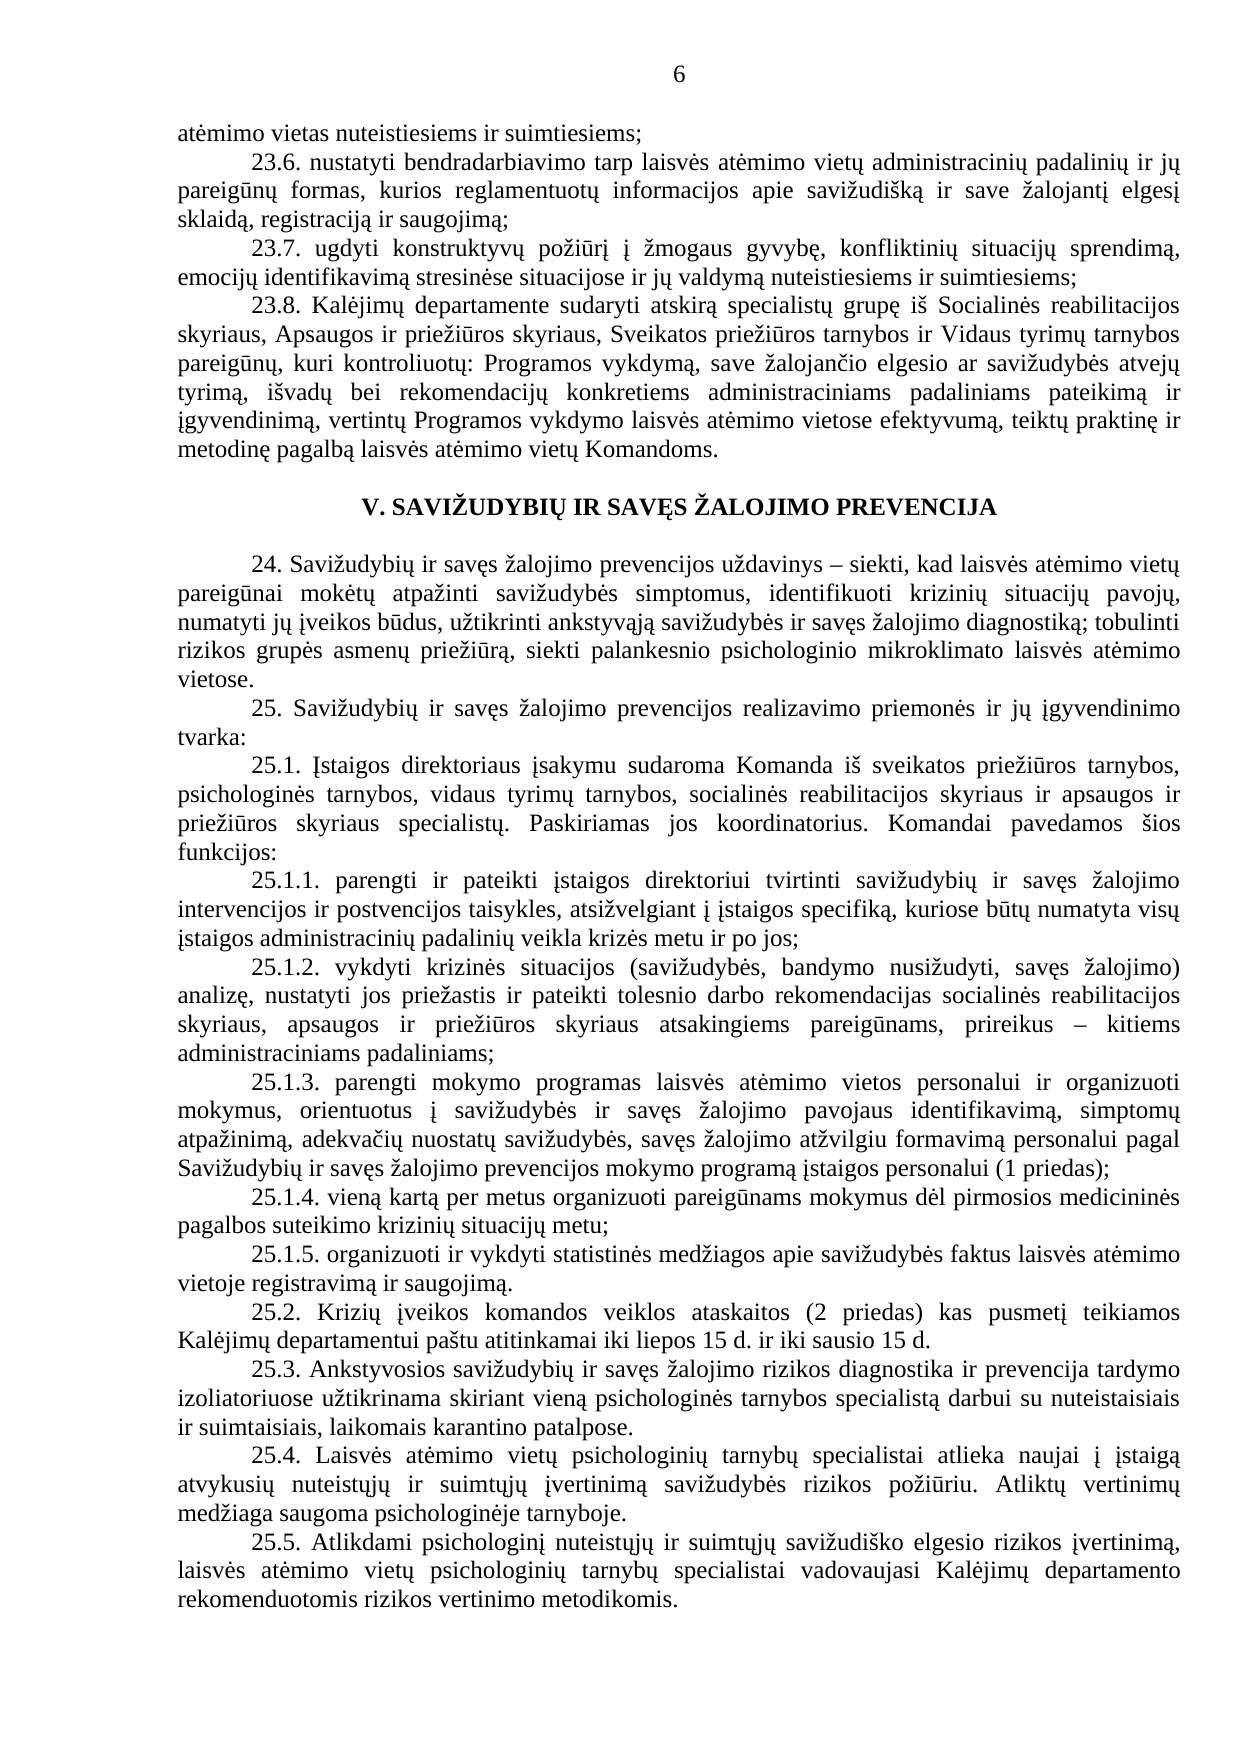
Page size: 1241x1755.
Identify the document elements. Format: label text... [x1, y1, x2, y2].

text atėmimo vietas nuteistiesiems ir suimtiesiems; [177, 118, 1181, 147]
text 23.6. nustatyti bendradarbiavimo tarp laisvės atėmimo vietų administracinių padalinių ir jų pareigūnų formas, kurios reglamentuotų informacijos apie savižudišką ir save žalojantį elgesį sklaidą, registraciją ir saugojimą; [177, 147, 1181, 233]
text 25.1.2. vykdyti krizinės situacijos (savižudybės, bandymo nusižudyti, savęs žalojimo) analizę, nustatyti jos priežastis ir pateikti tolesnio darbo rekomendacijas socialinės reabilitacijos skyriaus, apsaugos ir priežiūros skyriaus atsakingiems pareigūnams, prireikus – kitiems administraciniams padaliniams; [177, 952, 1181, 1067]
text 25.1.3. parengti mokymo programas laisvės atėmimo vietos personalui ir organizuoti mokymus, orientuotus į savižudybės ir savęs žalojimo pavojaus identifikavimą, simptomų atpažinimą, adekvačių nuostatų savižudybės, savęs žalojimo atžvilgiu formavimą personalui pagal Savižudybių ir savęs žalojimo prevencijos mokymo programą įstaigos personalui (1 priedas); [177, 1067, 1181, 1182]
text 25.1. Įstaigos direktoriaus įsakymu sudaroma Komanda iš sveikatos priežiūros tarnybos, psichologinės tarnybos, vidaus tyrimų tarnybos, socialinės reabilitacijos skyriaus ir apsaugos ir priežiūros skyriaus specialistų. Paskiriamas jos koordinatorius. Komandai pavedamos šios funkcijos: [177, 751, 1181, 866]
text 23.8. Kalėjimų departamente sudaryti atskirą specialistų grupę iš Socialinės reabilitacijos skyriaus, Apsaugos ir priežiūros skyriaus, Sveikatos priežiūros tarnybos ir Vidaus tyrimų tarnybos pareigūnų, kuri kontroliuotų: Programos vykdymą, save žalojančio elgesio ar savižudybės atvejų tyrimą, išvadų bei rekomendacijų konkretiems administraciniams padaliniams pateikimą ir įgyvendinimą, vertintų Programos vykdymo laisvės atėmimo vietose efektyvumą, teiktų praktinę ir metodinę pagalbą laisvės atėmimo vietų Komandoms. [177, 291, 1181, 463]
text 25.2. Krizių įveikos komandos veiklos ataskaitos (2 priedas) kas pusmetį teikiamos Kalėjimų departamentui paštu atitinkamai iki liepos 15 d. ir iki sausio 15 d. [177, 1297, 1181, 1354]
text 25.5. Atlikdami psichologinį nuteistųjų ir suimtųjų savižudiško elgesio rizikos įvertinimą, laisvės atėmimo vietų psichologinių tarnybų specialistai vadovaujasi Kalėjimų departamento rekomenduotomis rizikos vertinimo metodikomis. [177, 1527, 1181, 1613]
text 25.1.1. parengti ir pateikti įstaigos direktoriui tvirtinti savižudybių ir savęs žalojimo intervencijos ir postvencijos taisykles, atsižvelgiant į įstaigos specifiką, kuriose būtų numatyta visų įstaigos administracinių padalinių veikla krizės metu ir po jos; [177, 866, 1181, 952]
text 25.4. Laisvės atėmimo vietų psichologinių tarnybų specialistai atlieka naujai į įstaigą atvykusių nuteistųjų ir suimtųjų įvertinimą savižudybės rizikos požiūriu. Atliktų vertinimų medžiaga saugoma psichologinėje tarnyboje. [177, 1441, 1181, 1527]
text 25. Savižudybių ir savęs žalojimo prevencijos realizavimo priemonės ir jų įgyvendinimo tvarka: [177, 693, 1181, 751]
text 25.1.4. vieną kartą per metus organizuoti pareigūnams mokymus dėl pirmosios medicininės pagalbos suteikimo krizinių situacijų metu; [177, 1182, 1181, 1239]
text 25.3. Ankstyvosios savižudybių ir savęs žalojimo rizikos diagnostika ir prevencija tardymo izoliatoriuose užtikrinama skiriant vieną psichologinės tarnybos specialistą darbui su nuteistaisiais ir suimtaisiais, laikomais karantino patalpose. [177, 1354, 1181, 1441]
text 25.1.5. organizuoti ir vykdyti statistinės medžiagos apie savižudybės faktus laisvės atėmimo vietoje registravimą ir saugojimą. [177, 1239, 1181, 1297]
text V. SAVIŽUDYBIŲ IR SAVĘS ŽALOJIMO PREVENCIJA [177, 492, 1181, 521]
text 23.7. ugdyti konstruktyvų požiūrį į žmogaus gyvybę, konfliktinių situacijų sprendimą, emocijų identifikavimą stresinėse situacijose ir jų valdymą nuteistiesiems ir suimtiesiems; [177, 233, 1181, 291]
text 24. Savižudybių ir savęs žalojimo prevencijos uždavinys – siekti, kad laisvės atėmimo vietų pareigūnai mokėtų atpažinti savižudybės simptomus, identifikuoti krizinių situacijų pavojų, numatyti jų įveikos būdus, užtikrinti ankstyvąją savižudybės ir savęs žalojimo diagnostiką; tobulinti rizikos grupės asmenų priežiūrą, siekti palankesnio psichologinio mikroklimato laisvės atėmimo vietose. [177, 549, 1181, 693]
